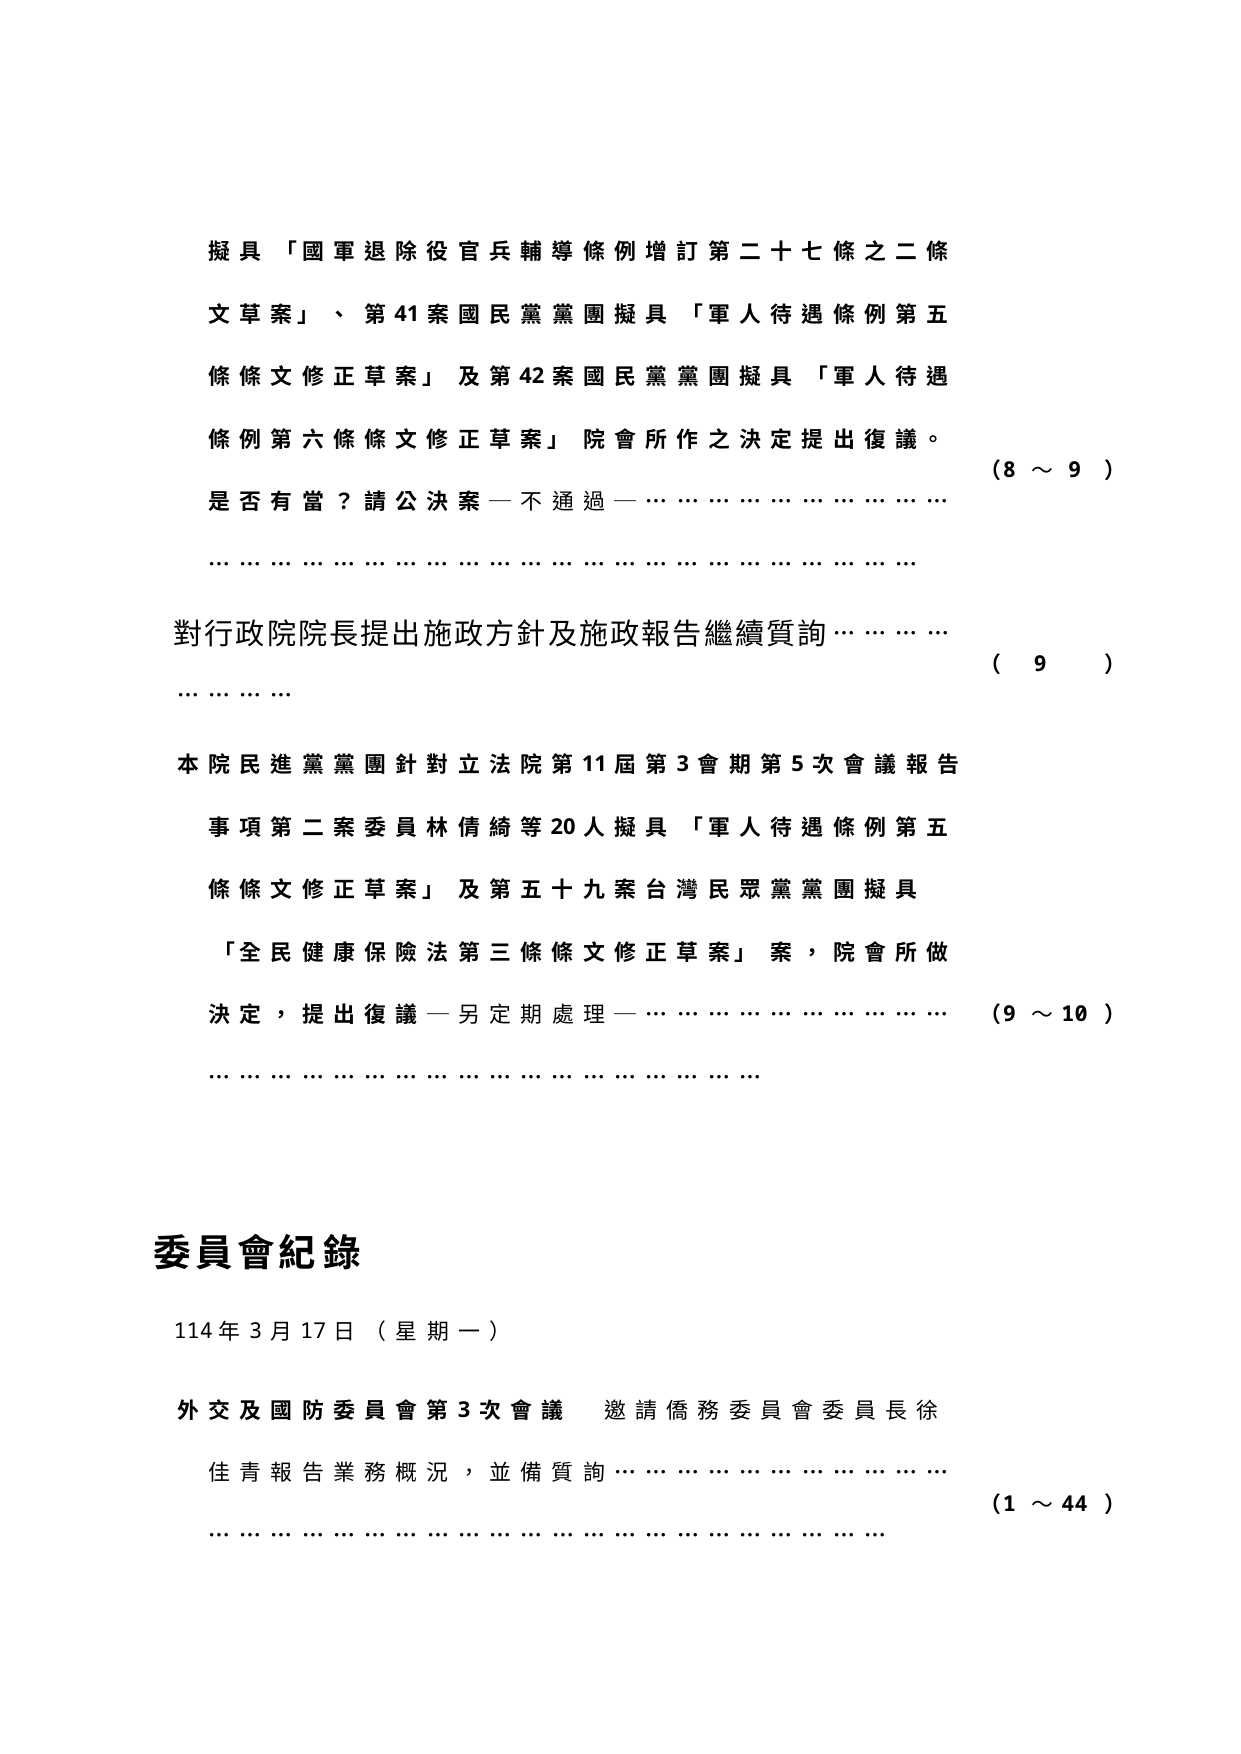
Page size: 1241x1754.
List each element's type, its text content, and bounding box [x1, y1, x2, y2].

table_cell ～ [1023, 219, 1053, 594]
table_cell ） [1091, 594, 1108, 732]
table_cell 9 [986, 732, 1023, 1107]
table_cell ～ [1023, 1378, 1053, 1565]
table_cell ） [1091, 219, 1108, 594]
table_cell 9 [1023, 594, 1053, 732]
table_cell 對行政院院長提出施政方針及施政報告繼續質詢…………………… [150, 594, 967, 732]
table_cell ） [1091, 732, 1108, 1107]
table_cell 1 [986, 1378, 1023, 1565]
table_cell [1053, 594, 1091, 732]
table_cell 10 [1053, 732, 1091, 1107]
table_cell 本院民進黨黨團針對立法院第11屆第3會期第5次會議報告事項第二案委員林倩綺等20人擬具「軍人待遇條例第五條條文修正草案」及第五十九案台灣民眾黨黨團擬具「全民健康保險法第三條條文修正草案」案，院會所做決定，提出復議─另定期處理─………………………………………………………………………… [150, 732, 967, 1107]
table_cell 44 [1053, 1378, 1091, 1565]
table_cell （ [967, 594, 986, 732]
table_cell ～ [1023, 732, 1053, 1107]
table_cell 8 [986, 219, 1023, 594]
table_cell 擬具「國軍退除役官兵輔導條例增訂第二十七條之二條文草案」、第41案國民黨黨團擬具「軍人待遇條例第五條條文修正草案」及第42案國民黨黨團擬具「軍人待遇條例第六條條文修正草案」院會所作之決定提出復議。是否有當？請公決案─不通過─……………………………………………………………………………………… [150, 219, 967, 594]
table_cell （ [967, 219, 986, 594]
table_cell ） [1091, 1378, 1108, 1565]
table_cell 外交及國防委員會第3次會議 邀請僑務委員會委員長徐佳青報告業務概況，並備質詢……………………………………………………………………………………… [150, 1378, 967, 1565]
table_cell 9 [1053, 219, 1091, 594]
table_cell [986, 594, 1023, 732]
table_cell （ [967, 1378, 986, 1565]
table_cell （ [967, 732, 986, 1107]
table_cell 委員會紀錄 114年3月17日（星期一） [150, 1107, 1108, 1377]
